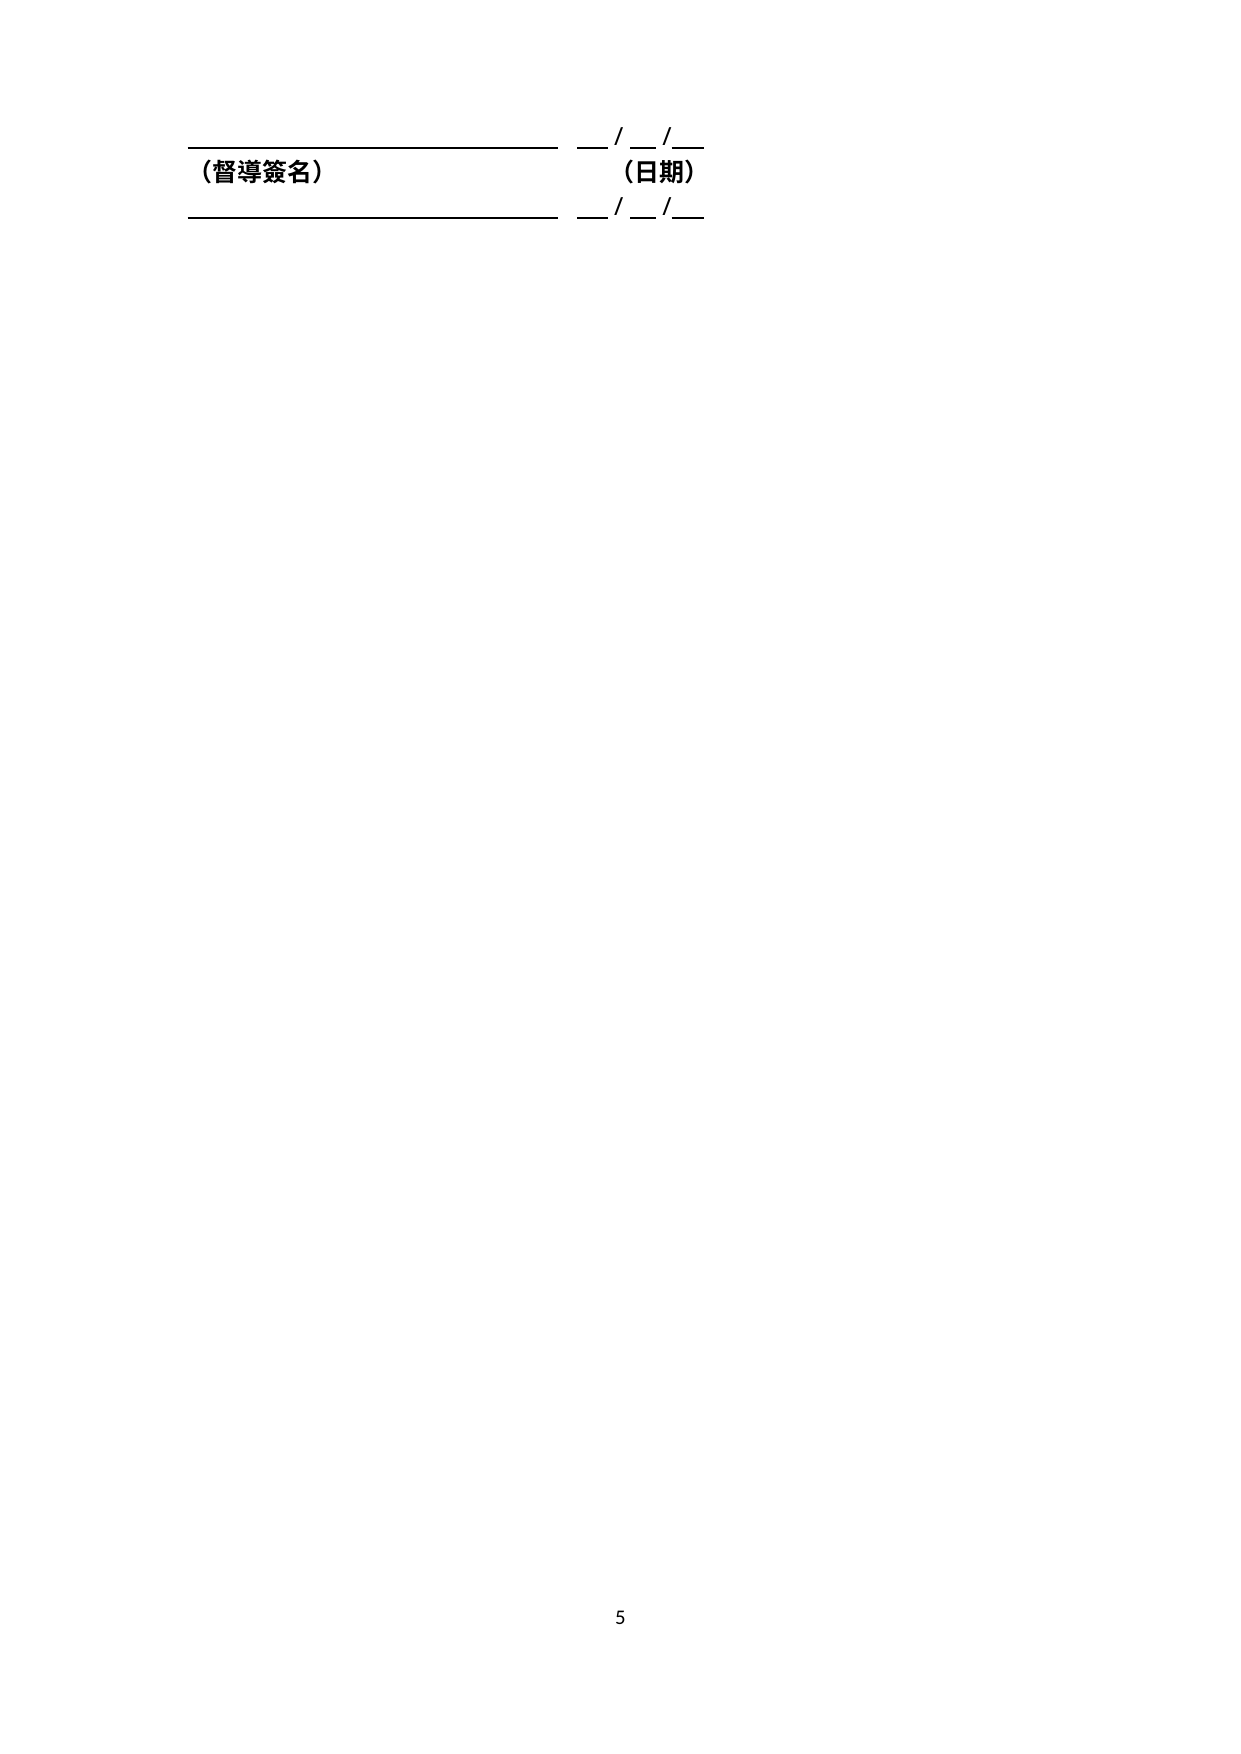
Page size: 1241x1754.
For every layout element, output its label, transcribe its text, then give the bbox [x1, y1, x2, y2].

text （督導簽名） （日期） [187, 152, 1053, 188]
text _ / / [187, 188, 1125, 222]
text _ / / [187, 118, 1125, 152]
